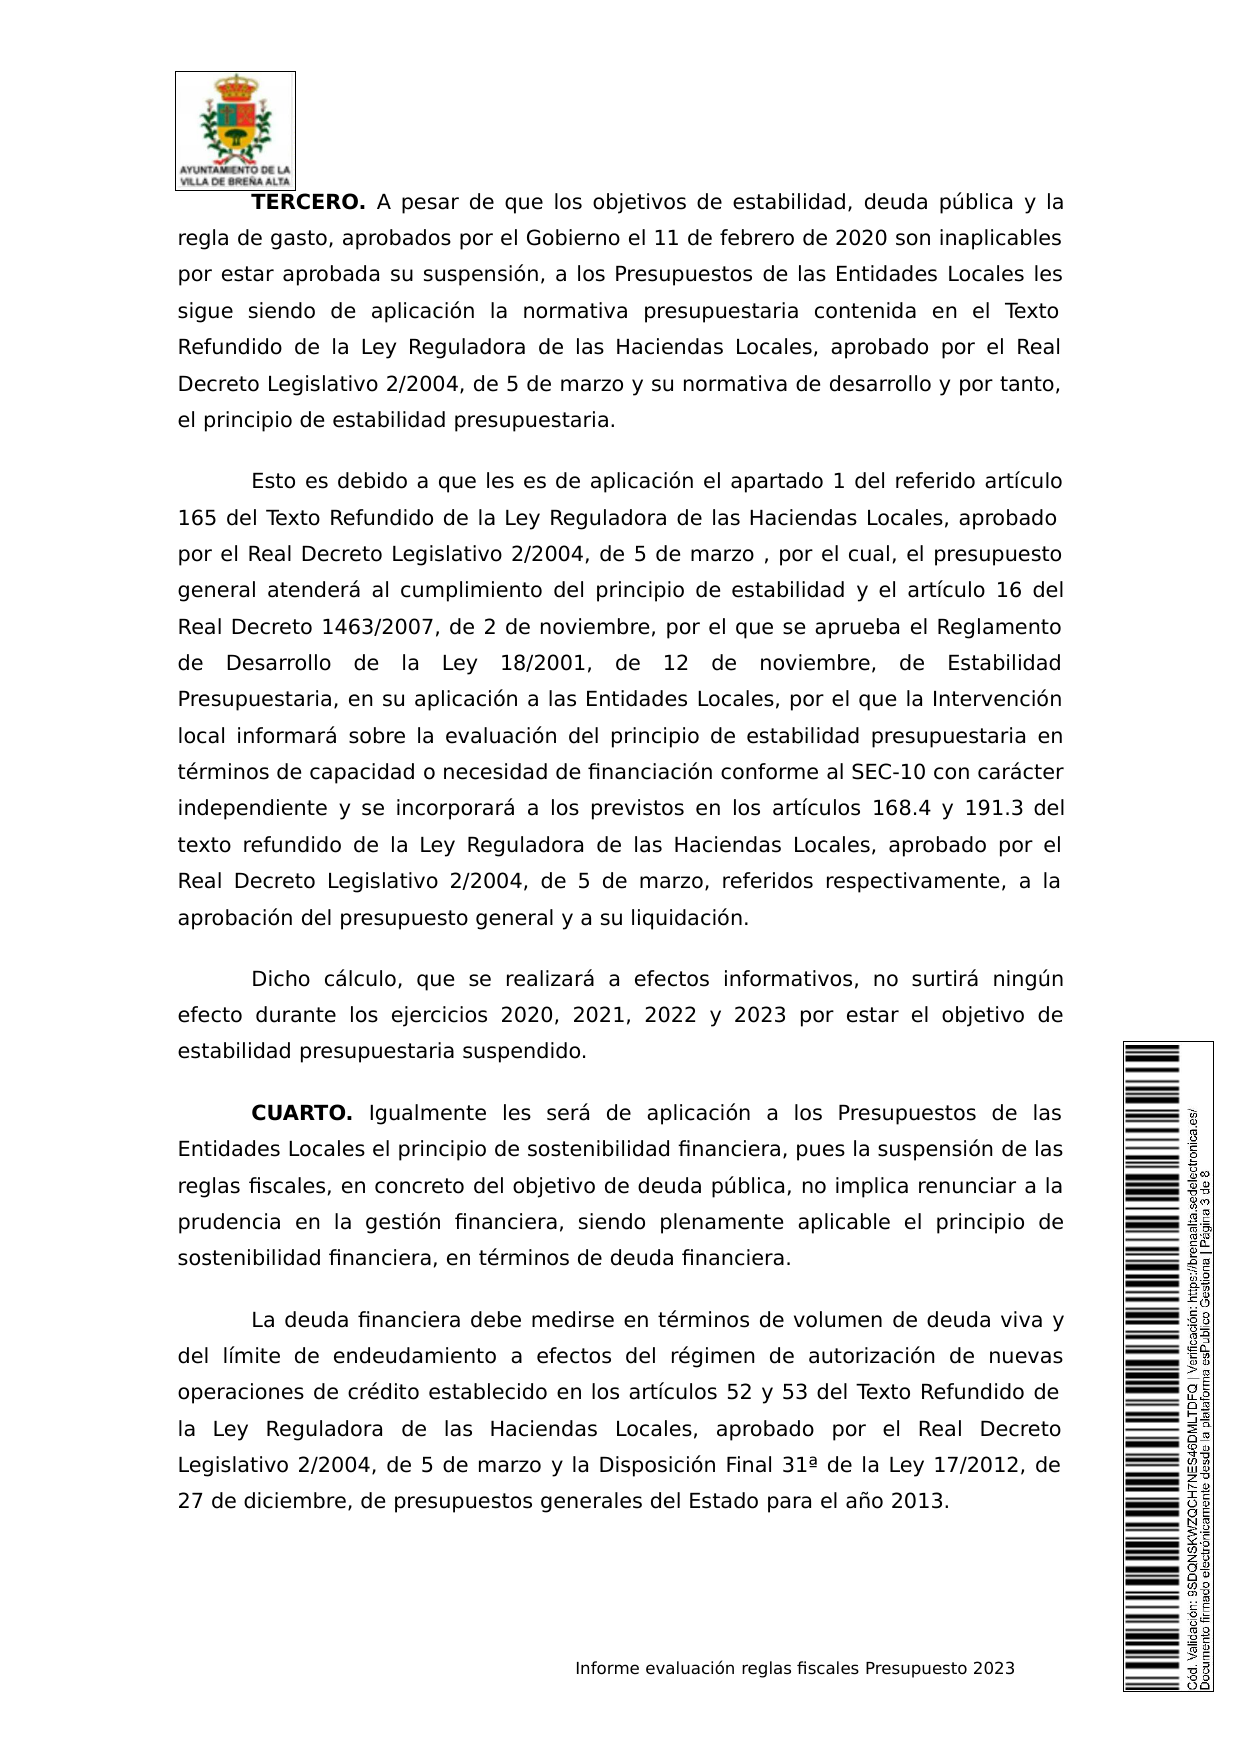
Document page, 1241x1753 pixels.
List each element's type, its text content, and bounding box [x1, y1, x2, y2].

text Decreto Legislativo 2/2004, de 5 de marzo y su normativa de desarrollo y por tanto, [177, 371, 1230, 396]
picture [1124, 1162, 1213, 1173]
picture [1124, 1678, 1213, 1691]
picture [1124, 1125, 1213, 1136]
text independiente y se incorporará a los previstos en los artículos 168.4 y 191.3 del [177, 796, 1230, 821]
text la Ley Reguladora de las Haciendas Locales, aprobado por el Real Decreto [177, 1416, 1230, 1441]
text Refundido de la Ley Reguladora de las Haciendas Locales, aprobado por el Real [177, 334, 1230, 359]
text efecto durante los ejercicios 2020, 2021, 2022 y 2023 por estar el objetivo de [177, 1002, 1230, 1028]
text de Desarrollo de la Ley 18/2001, de 12 de noviembre, de Estabilidad [177, 650, 1230, 675]
text CUARTO. Igualmente les será de aplicación a los Presupuestos de las [251, 1100, 1230, 1125]
text Esto es debido a que les es de aplicación el apartado 1 del referido artículo [251, 468, 1230, 494]
text términos de capacidad o necesidad de financiación conforme al SEC-10 con carácter [177, 759, 1230, 784]
text estabilidad presupuestaria suspendido. [177, 1039, 1230, 1064]
text Dicho cálculo, que se realizará a efectos informativos, no surtirá ningún [251, 966, 1230, 991]
picture [1124, 1368, 1213, 1379]
text Real Decreto 1463/2007, de 2 de noviembre, por el que se aprueba el Reglamento [177, 614, 1230, 639]
text del límite de endeudamiento a efectos del régimen de autorización de nuevas [177, 1343, 1230, 1368]
text por el Real Decreto Legislativo 2/2004, de 5 de marzo , por el cual, el presupuesto [177, 541, 1230, 566]
text prudencia en la gestión financiera, siendo plenamente aplicable el principio de [177, 1209, 1230, 1234]
text 27 de diciembre, de presupuestos generales del Estado para el año 2013. [177, 1489, 1230, 1514]
text Informe evaluación reglas fiscales Presupuesto 2023 [575, 1658, 1230, 1678]
text el principio de estabilidad presupuestaria. [177, 407, 1230, 432]
text local informará sobre la evaluación del principio de estabilidad presupuestaria en [177, 723, 1230, 748]
text por estar aprobada su suspensión, a los Presupuestos de las Entidades Locales les [177, 262, 1230, 287]
text operaciones de crédito establecido en los artículos 52 y 53 del Texto Refundido de [177, 1379, 1230, 1405]
text regla de gasto, aprobados por el Gobierno el 11 de febrero de 2020 son inaplicables [177, 225, 1230, 251]
picture [1124, 1271, 1213, 1307]
text Legislativo 2/2004, de 5 de marzo y la Disposición Final 31ª de la Ley 17/2012, de [177, 1452, 1230, 1477]
picture [1124, 1332, 1213, 1343]
text TERCERO. A pesar de que los objetivos de estabilidad, deuda pública y la [251, 189, 1230, 214]
picture [1124, 1198, 1213, 1209]
text general atenderá al cumplimiento del principio de estabilidad y el artículo 16 del [177, 577, 1230, 603]
text sostenibilidad financiera, en términos de deuda financiera. [177, 1246, 1230, 1271]
text texto refundido de la Ley Reguladora de las Haciendas Locales, aprobado por el [177, 832, 1230, 857]
text La deuda financiera debe medirse en términos de volumen de deuda viva y [251, 1307, 1230, 1332]
picture [176, 72, 295, 190]
text sigue siendo de aplicación la normativa presupuestaria contenida en el Texto [177, 298, 1230, 323]
text 165 del Texto Refundido de la Ley Reguladora de las Haciendas Locales, aprobado [177, 505, 1230, 530]
text reglas fiscales, en concreto del objetivo de deuda pública, no implica renunciar a la [177, 1173, 1230, 1198]
picture [1124, 1514, 1213, 1658]
text Entidades Locales el principio de sostenibilidad financiera, pues la suspensión de las [177, 1136, 1230, 1162]
picture [1124, 1477, 1213, 1489]
picture [1124, 1405, 1213, 1416]
text Presupuestaria, en su aplicación a las Entidades Locales, por el que la Intervención [177, 687, 1230, 712]
picture [1124, 1441, 1213, 1452]
picture [1124, 1234, 1213, 1246]
text aprobación del presupuesto general y a su liquidación. [177, 905, 1230, 930]
picture [1124, 1064, 1213, 1100]
text Real Decreto Legislativo 2/2004, de 5 de marzo, referidos respectivamente, a la [177, 868, 1230, 893]
